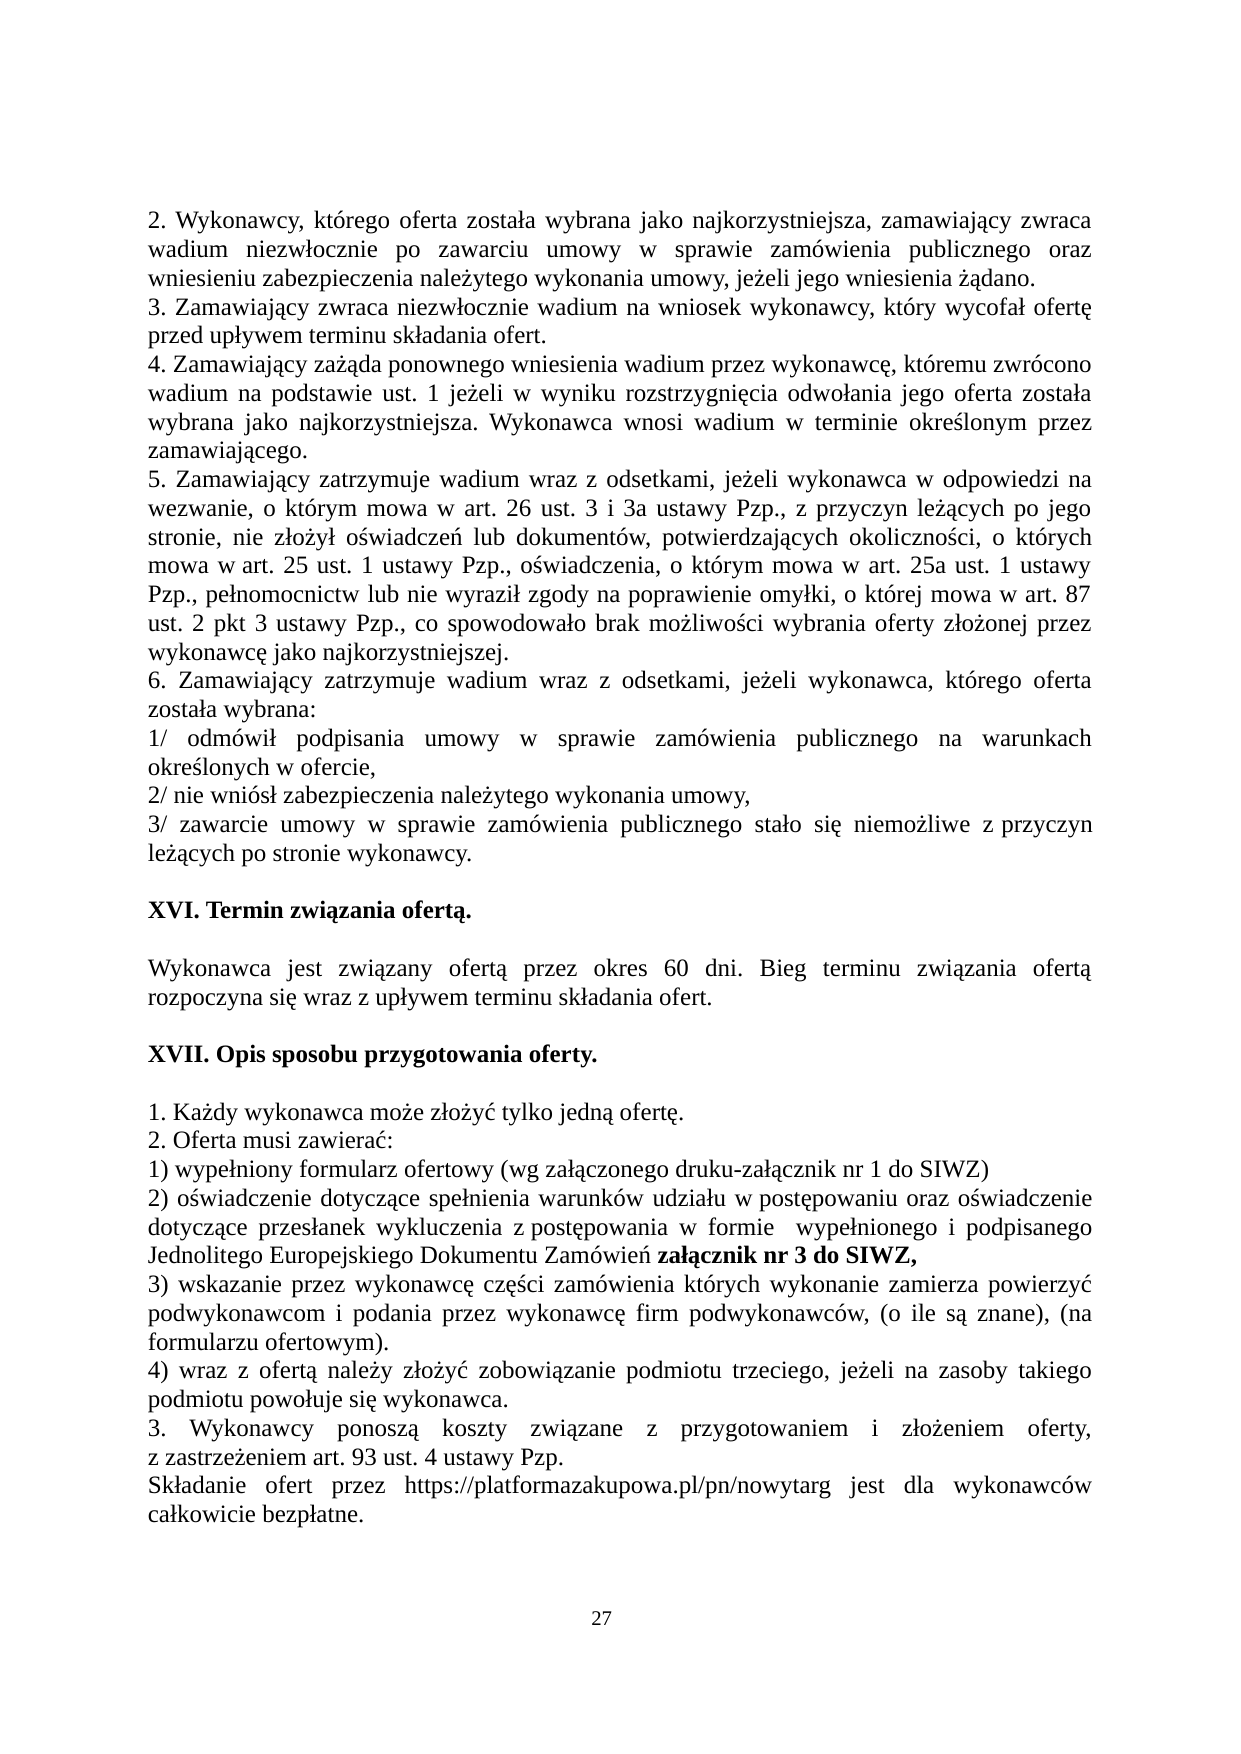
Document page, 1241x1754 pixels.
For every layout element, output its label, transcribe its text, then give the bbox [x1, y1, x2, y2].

text 4) wraz z ofertą należy złożyć zobowiązanie podmiotu trzeciego, jeżeli na zasoby takiego podmiotu powołuje się wykonawca. [148, 1356, 1093, 1413]
text 2. Wykonawcy, którego oferta została wybrana jako najkorzystniejsza, zamawiający zwraca wadium niezwłocznie po zawarciu umowy w sprawie zamówienia publicznego oraz wniesieniu zabezpieczenia należytego wykonania umowy, jeżeli jego wniesienia żądano. [148, 206, 1093, 292]
text 2/ nie wniósł zabezpieczenia należytego wykonania umowy, [148, 781, 1093, 809]
text XVII. Opis sposobu przygotowania oferty. [148, 1039, 1093, 1068]
text Składanie ofert przez https://platformazakupowa.pl/pn/nowytarg jest dla wykonawców całkowicie bezpłatne. [148, 1471, 1093, 1528]
text 3/ zawarcie umowy w sprawie zamówienia publicznego stało się niemożliwe z przyczyn leżących po stronie wykonawcy. [148, 809, 1093, 867]
text 1) wypełniony formularz ofertowy (wg załączonego druku-załącznik nr 1 do SIWZ) [148, 1154, 1093, 1183]
text 3. Wykonawcy ponoszą koszty związane z przygotowaniem i złożeniem oferty, z zastrzeżeniem art. 93 ust. 4 ustawy Pzp. [148, 1413, 1093, 1471]
text 4. Zamawiający zażąda ponownego wniesienia wadium przez wykonawcę, któremu zwrócono wadium na podstawie ust. 1 jeżeli w wyniku rozstrzygnięcia odwołania jego oferta została wybrana jako najkorzystniejsza. Wykonawca wnosi wadium w terminie określonym przez zamawiającego. [148, 349, 1093, 464]
text 2. Oferta musi zawierać: [148, 1126, 1093, 1154]
text 5. Zamawiający zatrzymuje wadium wraz z odsetkami, jeżeli wykonawca w odpowiedzi na wezwanie, o którym mowa w art. 26 ust. 3 i 3a ustawy Pzp., z przyczyn leżących po jego stronie, nie złożył oświadczeń lub dokumentów, potwierdzających okoliczności, o których mowa w art. 25 ust. 1 ustawy Pzp., oświadczenia, o którym mowa w art. 25a ust. 1 ustawy Pzp., pełnomocnictw lub nie wyraził zgody na poprawienie omyłki, o której mowa w art. 87 ust. 2 pkt 3 ustawy Pzp., co spowodowało brak możliwości wybrania oferty złożonej przez wykonawcę jako najkorzystniejszej. [148, 464, 1093, 666]
text 6. Zamawiający zatrzymuje wadium wraz z odsetkami, jeżeli wykonawca, którego oferta została wybrana: [148, 666, 1093, 723]
text 3) wskazanie przez wykonawcę części zamówienia których wykonanie zamierza powierzyć podwykonawcom i podania przez wykonawcę firm podwykonawców, (o ile są znane), (na formularzu ofertowym). [148, 1269, 1093, 1356]
text Wykonawca jest związany ofertą przez okres 60 dni. Bieg terminu związania ofertą rozpoczyna się wraz z upływem terminu składania ofert. [148, 953, 1093, 1011]
text 2) oświadczenie dotyczące spełnienia warunków udziału w postępowaniu oraz oświadczenie dotyczące przesłanek wykluczenia z postępowania w formie wypełnionego i podpisanego Jednolitego Europejskiego Dokumentu Zamówień załącznik nr 3 do SIWZ, [148, 1183, 1093, 1269]
text 1/ odmówił podpisania umowy w sprawie zamówienia publicznego na warunkach określonych w ofercie, [148, 723, 1093, 781]
text XVI. Termin związania ofertą. [148, 896, 1093, 924]
text 3. Zamawiający zwraca niezwłocznie wadium na wniosek wykonawcy, który wycofał ofertę przed upływem terminu składania ofert. [148, 292, 1093, 349]
text 1. Każdy wykonawca może złożyć tylko jedną ofertę. [148, 1097, 1093, 1126]
